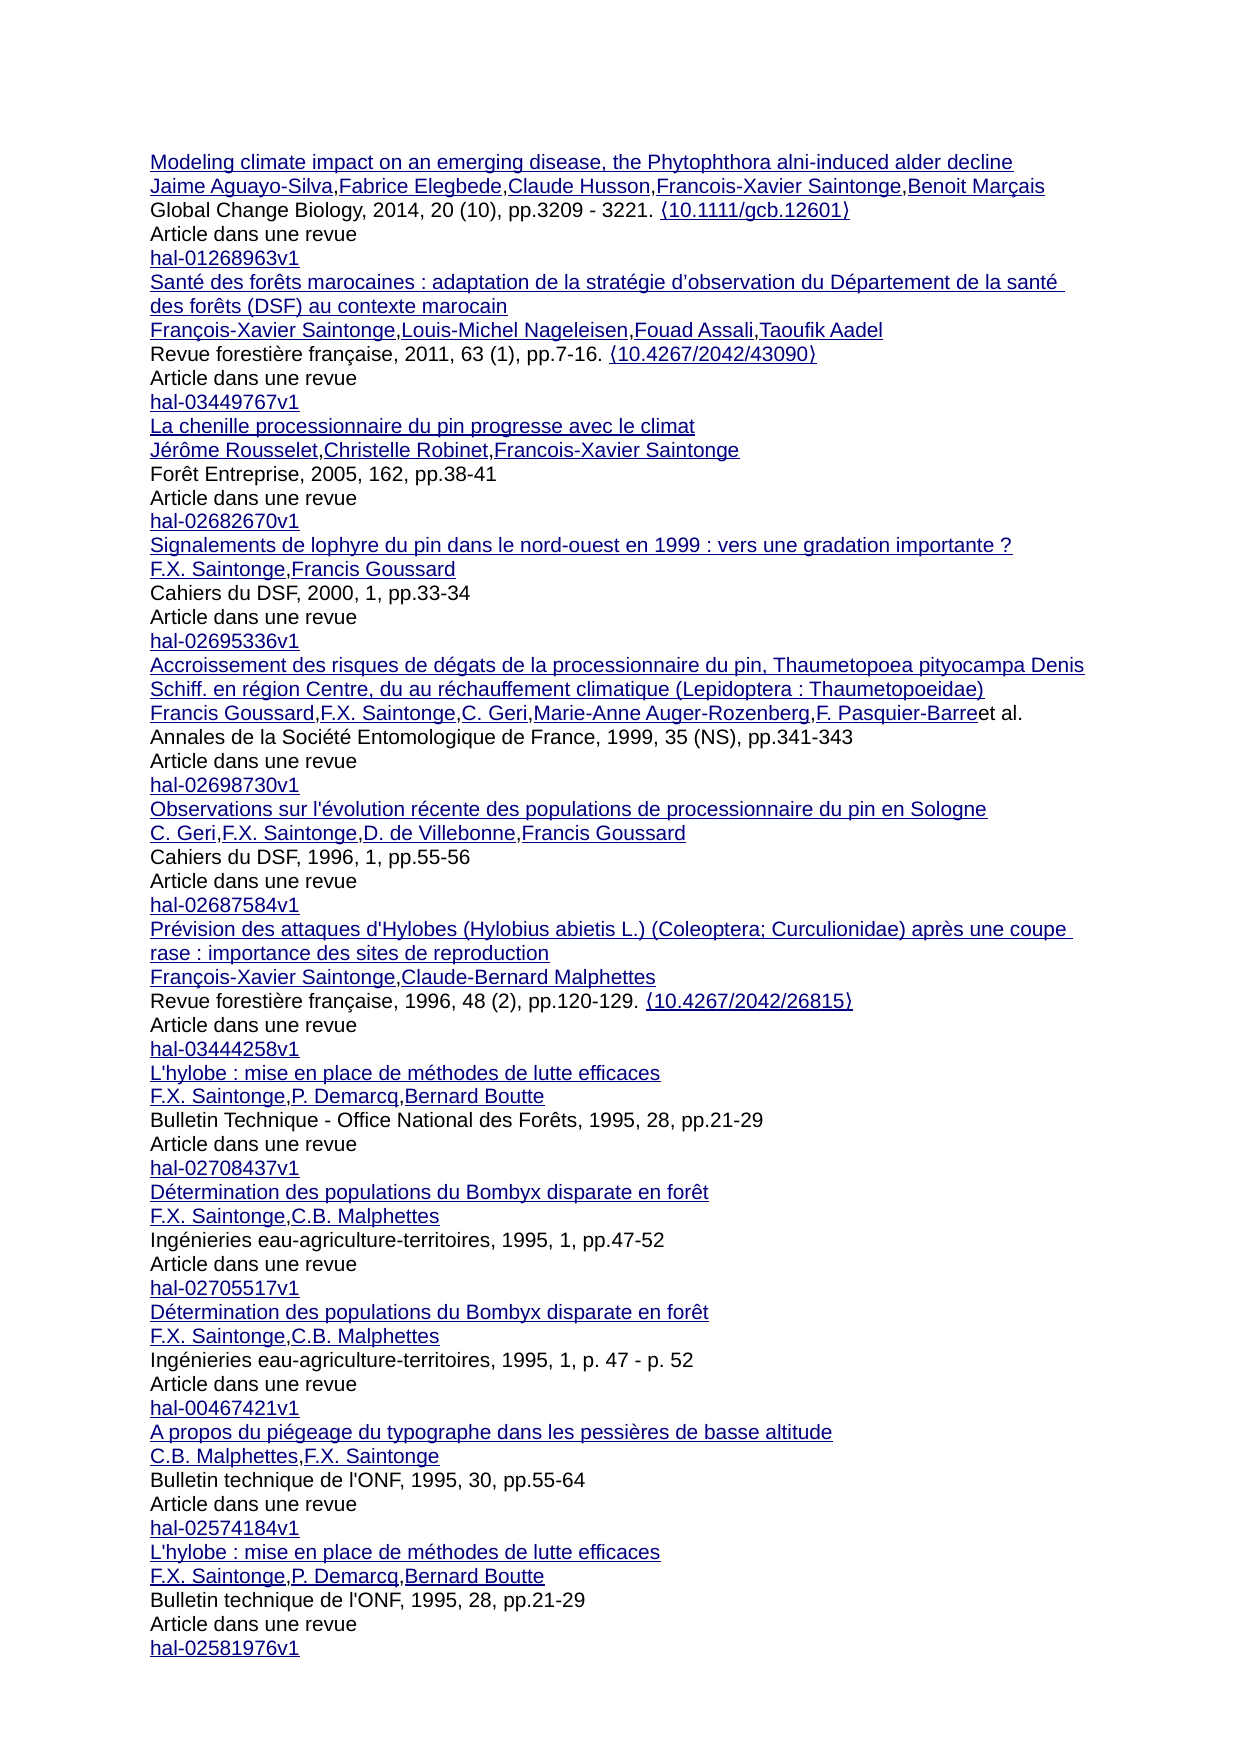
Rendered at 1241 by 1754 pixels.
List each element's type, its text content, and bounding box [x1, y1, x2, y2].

table_cell Accroissement des risques de dégats de la processionnaire du pin, Thaumetopoea pityocampa Denis Schiff. en région Centre, du au réchauffement climatique (Lepidoptera : Thaumetopoeidae) Francis Goussard,F.X. Saintonge,C. Geri,Marie-Anne Auger-Rozenberg,F. Pasquier-Barreet al. Annales de la Société Entomologique de France, 1999, 35 (NS), pp.341-343 Article dans une revue hal-02698730v1 [150, 653, 1090, 797]
table_cell Détermination des populations du Bombyx disparate en forêt F.X. Saintonge,C.B. Malphettes Ingénieries eau-agriculture-territoires, 1995, 1, p. 47 - p. 52 Article dans une revue hal-00467421v1 [150, 1300, 1090, 1420]
table_cell Détermination des populations du Bombyx disparate en forêt F.X. Saintonge,C.B. Malphettes Ingénieries eau-agriculture-territoires, 1995, 1, pp.47-52 Article dans une revue hal-02705517v1 [150, 1180, 1090, 1300]
table_cell Modeling climate impact on an emerging disease, the Phytophthora alni-induced alder decline Jaime Aguayo-Silva,Fabrice Elegbede,Claude Husson,Francois-Xavier Saintonge,Benoit Marçais Global Change Biology, 2014, 20 (10), pp.3209 - 3221. ⟨10.1111/gcb.12601⟩ Article dans une revue hal-01268963v1 [150, 150, 1090, 270]
table_cell Signalements de lophyre du pin dans le nord-ouest en 1999 : vers une gradation importante ? F.X. Saintonge,Francis Goussard Cahiers du DSF, 2000, 1, pp.33-34 Article dans une revue hal-02695336v1 [150, 533, 1090, 653]
table_cell Prévision des attaques d'Hylobes (Hylobius abietis L.) (Coleoptera; Curculionidae) après une coupe rase : importance des sites de reproduction François-Xavier Saintonge,Claude-Bernard Malphettes Revue forestière française, 1996, 48 (2), pp.120-129. ⟨10.4267/2042/26815⟩ Article dans une revue hal-03444258v1 [150, 917, 1090, 1060]
table_cell L'hylobe : mise en place de méthodes de lutte efficaces F.X. Saintonge,P. Demarcq,Bernard Boutte Bulletin Technique - Office National des Forêts, 1995, 28, pp.21-29 Article dans une revue hal-02708437v1 [150, 1060, 1090, 1180]
table_cell Observations sur l'évolution récente des populations de processionnaire du pin en Sologne C. Geri,F.X. Saintonge,D. de Villebonne,Francis Goussard Cahiers du DSF, 1996, 1, pp.55-56 Article dans une revue hal-02687584v1 [150, 797, 1090, 917]
table_cell Santé des forêts marocaines : adaptation de la stratégie d’observation du Département de la santé des forêts (DSF) au contexte marocain François-Xavier Saintonge,Louis-Michel Nageleisen,Fouad Assali,Taoufik Aadel Revue forestière française, 2011, 63 (1), pp.7-16. ⟨10.4267/2042/43090⟩ Article dans une revue hal-03449767v1 [150, 270, 1090, 413]
table_cell L'hylobe : mise en place de méthodes de lutte efficaces F.X. Saintonge,P. Demarcq,Bernard Boutte Bulletin technique de l'ONF, 1995, 28, pp.21-29 Article dans une revue hal-02581976v1 [150, 1540, 1090, 1659]
table_cell A propos du piégeage du typographe dans les pessières de basse altitude C.B. Malphettes,F.X. Saintonge Bulletin technique de l'ONF, 1995, 30, pp.55-64 Article dans une revue hal-02574184v1 [150, 1420, 1090, 1539]
table_cell La chenille processionnaire du pin progresse avec le climat Jérôme Rousselet,Christelle Robinet,Francois-Xavier Saintonge Forêt Entreprise, 2005, 162, pp.38-41 Article dans une revue hal-02682670v1 [150, 414, 1090, 533]
